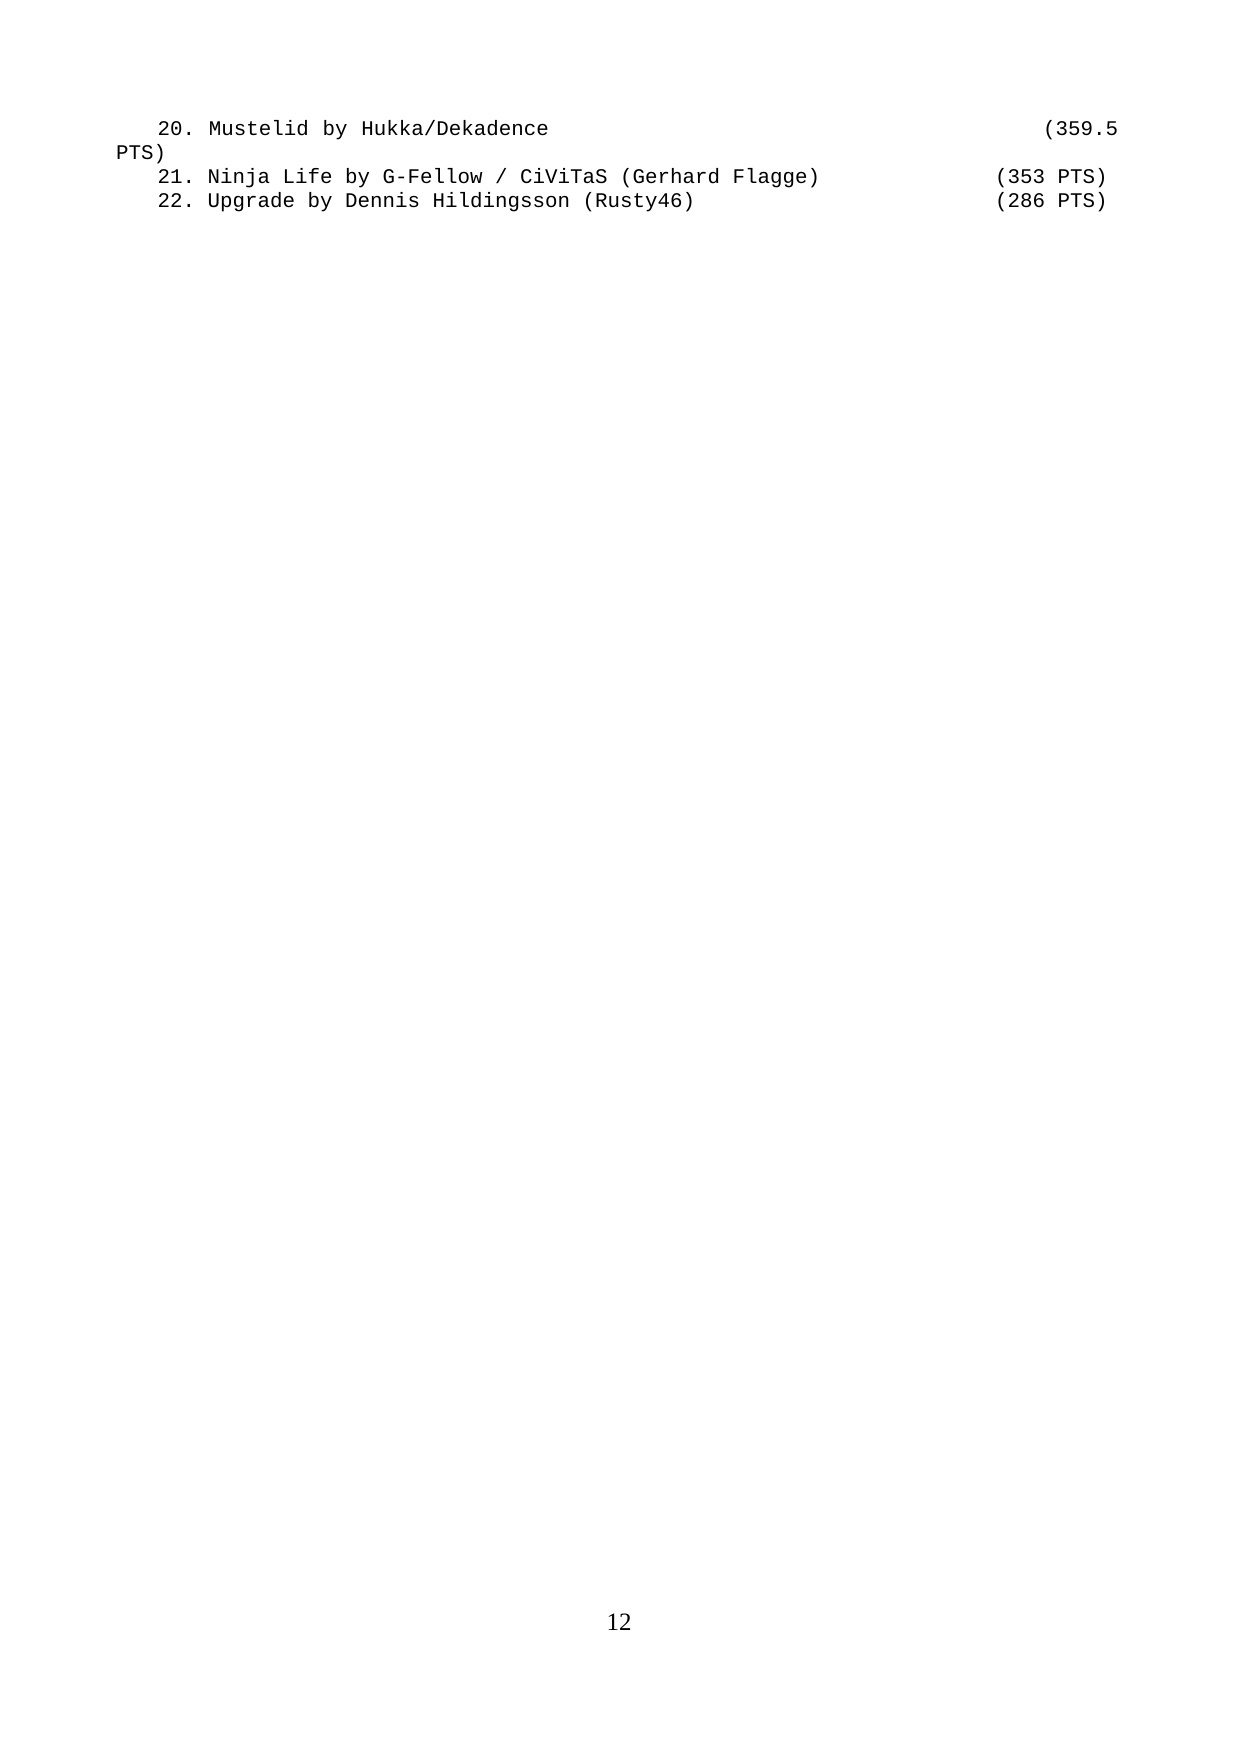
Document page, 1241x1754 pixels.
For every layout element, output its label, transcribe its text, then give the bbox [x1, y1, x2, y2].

text 21. Ninja Life by G-Fellow / CiViTaS (Gerhard Flagge) (353 PTS) [116, 166, 1122, 190]
text 22. Upgrade by Dennis Hildingsson (Rusty46) (286 PTS) [116, 190, 1122, 214]
text 20. Mustelid by Hukka/Dekadence (359.5 PTS) [116, 118, 1122, 166]
